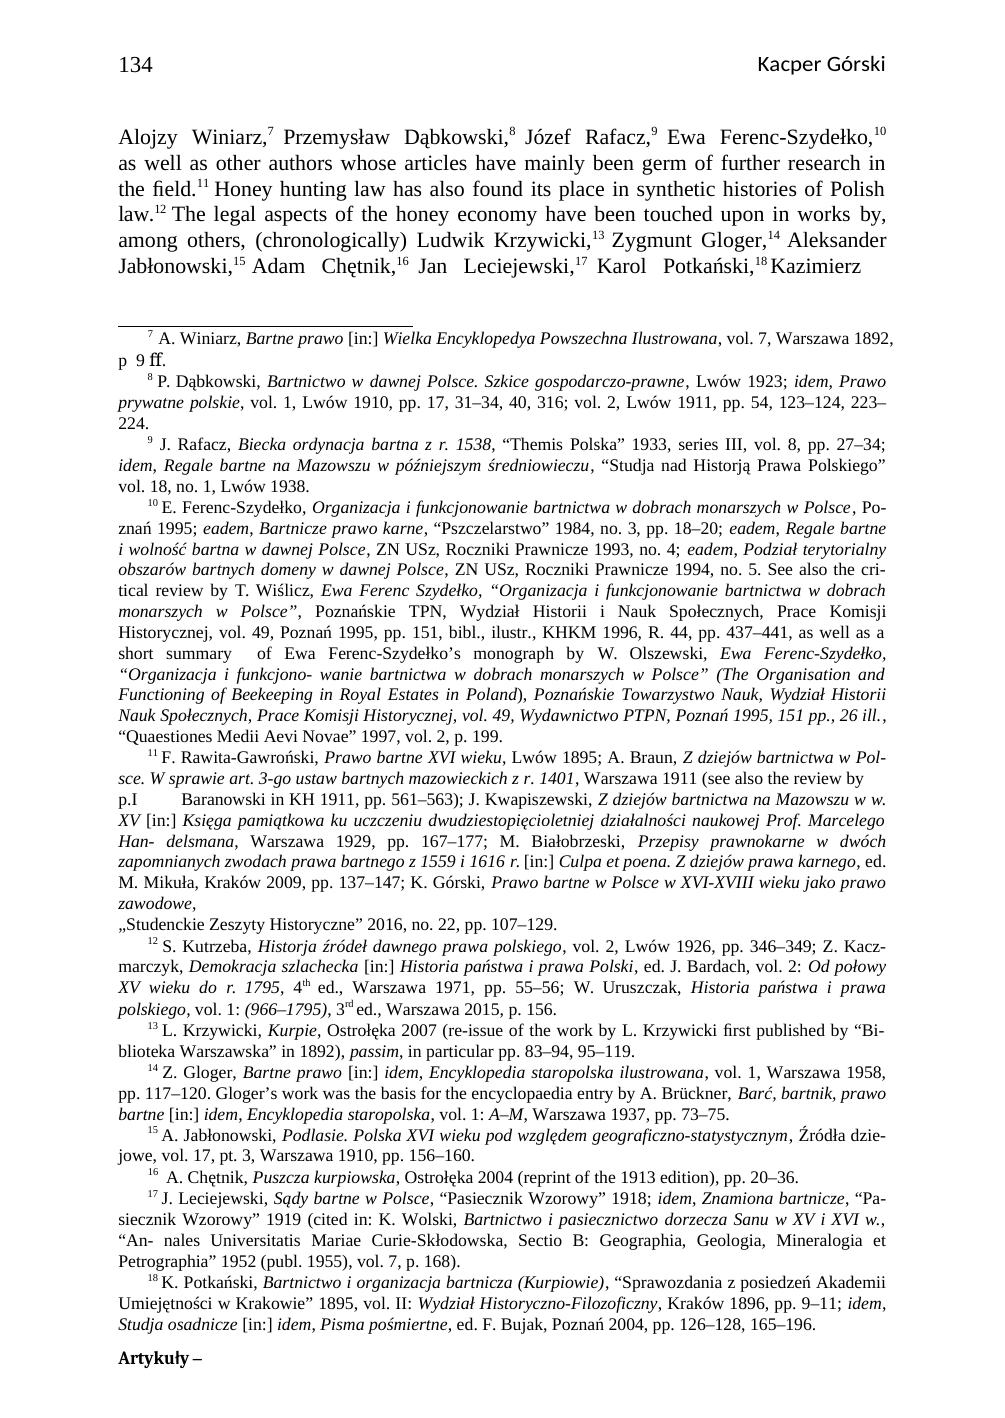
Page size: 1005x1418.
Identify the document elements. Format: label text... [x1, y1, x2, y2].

text 7 A. Winiarz, Bartne prawo [in:] Wielka Encyklopedya Powszechna Ilustrowana, vol. 7, Warszawa 1892, [148, 328, 898, 348]
text 8 P. Dąbkowski, Bartnictwo w dawnej Polsce. Szkice gospodarczo-prawne, Lwów 1923; idem, Prawo prywatne polskie, vol. 1, Lwów 1910, pp. 17, 31–34, 40, 316; vol. 2, Lwów 1911, pp. 54, 123–124, 223–224. [118, 371, 886, 433]
text 12 S. Kutrzeba, Historja źródeł dawnego prawa polskiego, vol. 2, Lwów 1926, pp. 346–349; Z. Kacz- marczyk, Demokracja szlachecka [in:] Historia państwa i prawa Polski, ed. J. Bardach, vol. 2: Od połowy XV wieku do r. 1795, 4th ed., Warszawa 1971, pp. 55–56; W. Uruszczak, Historia państwa i prawa polskiego, vol. 1: (966–1795), 3rd ed., Warszawa 2015, p. 156. [118, 935, 886, 1019]
text 16 A. Chętnik, Puszcza kurpiowska, Ostrołęka 2004 (reprint of the 1913 edition), pp. 20–36. [148, 1166, 898, 1187]
list 9 ﬀ. [118, 349, 898, 370]
text 10 E. Ferenc-Szydełko, Organizacja i funkcjonowanie bartnictwa w dobrach monarszych w Polsce, Po- znań 1995; eadem, Bartnicze prawo karne, “Pszczelarstwo” 1984, no. 3, pp. 18–20; eadem, Regale bartne i wolność bartna w dawnej Polsce, ZN USz, Roczniki Prawnicze 1993, no. 4; eadem, Podział terytorialny obszarów bartnych domeny w dawnej Polsce, ZN USz, Roczniki Prawnicze 1994, no. 5. See also the cri- tical review by T. Wiślicz, Ewa Ferenc Szydełko, “Organizacja i funkcjonowanie bartnictwa w dobrach monarszych w Polsce”, Poznańskie TPN, Wydział Historii i Nauk Społecznych, Prace Komisji Historycznej, vol. 49, Poznań 1995, pp. 151, bibl., ilustr., KHKM 1996, R. 44, pp. 437–441, as well as a short summary of Ewa Ferenc-Szydełko’s monograph by W. Olszewski, Ewa Ferenc-Szydełko, “Organizacja i funkcjono- wanie bartnictwa w dobrach monarszych w Polsce” (The Organisation and Functioning of Beekeeping in Royal Estates in Poland), Poznańskie Towarzystwo Nauk, Wydział Historii Nauk Społecznych, Prace Komisji Historycznej, vol. 49, Wydawnictwo PTPN, Poznań 1995, 151 pp., 26 ill., “Quaestiones Medii Aevi Novae” 1997, vol. 2, p. 199. [118, 496, 886, 746]
text 17 J. Leciejewski, Sądy bartne w Polsce, “Pasiecznik Wzorowy” 1918; idem, Znamiona bartnicze, “Pa- siecznik Wzorowy” 1919 (cited in: K. Wolski, Bartnictwo i pasiecznictwo dorzecza Sanu w XV i XVI w., “An- nales Universitatis Mariae Curie-Skłodowska, Sectio B: Geographia, Geologia, Mineralogia et Petrographia” 1952 (publ. 1955), vol. 7, p. 168). [118, 1188, 886, 1271]
text 15 A. Jabłonowski, Podlasie. Polska XVI wieku pod względem geograficzno-statystycznym, Źródła dzie- jowe, vol. 17, pt. 3, Warszawa 1910, pp. 156–160. [118, 1124, 886, 1166]
text 13 L. Krzywicki, Kurpie, Ostrołęka 2007 (re-issue of the work by L. Krzywicki ﬁrst published by “Bi- blioteka Warszawska” in 1892), passim, in particular pp. 83–94, 95–119. [118, 1019, 886, 1061]
text 18 K. Potkański, Bartnictwo i organizacja bartnicza (Kurpiowie), “Sprawozdania z posiedzeń Akademii Umiejętności w Krakowie” 1895, vol. II: Wydział Historyczno-Filozoficzny, Kraków 1896, pp. 9–11; idem, Studja osadnicze [in:] idem, Pisma pośmiertne, ed. F. Bujak, Poznań 2004, pp. 126–128, 165–196. [118, 1271, 886, 1334]
text 9 J. Rafacz, Biecka ordynacja bartna z r. 1538, “Themis Polska” 1933, series III, vol. 8, pp. 27–34; idem, Regale bartne na Mazowszu w późniejszym średniowieczu, “Studja nad Historją Prawa Polskiego” vol. 18, no. 1, Lwów 1938. [118, 433, 886, 496]
text Alojzy Winiarz,7 Przemysław Dąbkowski,8 Józef Rafacz,9 Ewa Ferenc-Szydełko,10 as well as other authors whose articles have mainly been germ of further research in the ﬁeld.11 Honey hunting law has also found its place in synthetic histories of Polish law.12 The legal aspects of the honey economy have been touched upon in works by, among others, (chronologically) Ludwik Krzywicki,13 Zygmunt Gloger,14 Aleksander Jabłonowski,15 Adam Chętnik,16 Jan Leciejewski,17 Karol Potkański,18 Kazimierz [118, 124, 886, 278]
text 14 Z. Gloger, Bartne prawo [in:] idem, Encyklopedia staropolska ilustrowana, vol. 1, Warszawa 1958, pp. 117–120. Gloger’s work was the basis for the encyclopaedia entry by A. Brückner, Barć, bartnik, prawo bartne [in:] idem, Encyklopedia staropolska, vol. 1: A–M, Warszawa 1937, pp. 73–75. [118, 1061, 886, 1124]
text „Studenckie Zeszyty Historyczne” 2016, no. 22, pp. 107–129. [118, 914, 898, 934]
text 11 F. Rawita-Gawroński, Prawo bartne XVI wieku, Lwów 1895; A. Braun, Z dziejów bartnictwa w Pol- sce. W sprawie art. 3-go ustaw bartnych mazowieckich z r. 1401, Warszawa 1911 (see also the review by [118, 747, 886, 788]
list Baranowski in KH 1911, pp. 561–563); J. Kwapiszewski, Z dziejów bartnictwa na Mazowszu w w. XV [in:] Księga pamiątkowa ku uczczeniu dwudziestopięcioletniej działalności naukowej Prof. Marcelego Han- delsmana, Warszawa 1929, pp. 167–177; M. Białobrzeski, Przepisy prawnokarne w dwóch zapomnianych zwodach prawa bartnego z 1559 i 1616 r. [in:] Culpa et poena. Z dziejów prawa karnego, ed. M. Mikuła, Kraków 2009, pp. 137–147; K. Górski, Prawo bartne w Polsce w XVI-XVIII wieku jako prawo zawodowe, [118, 789, 886, 913]
